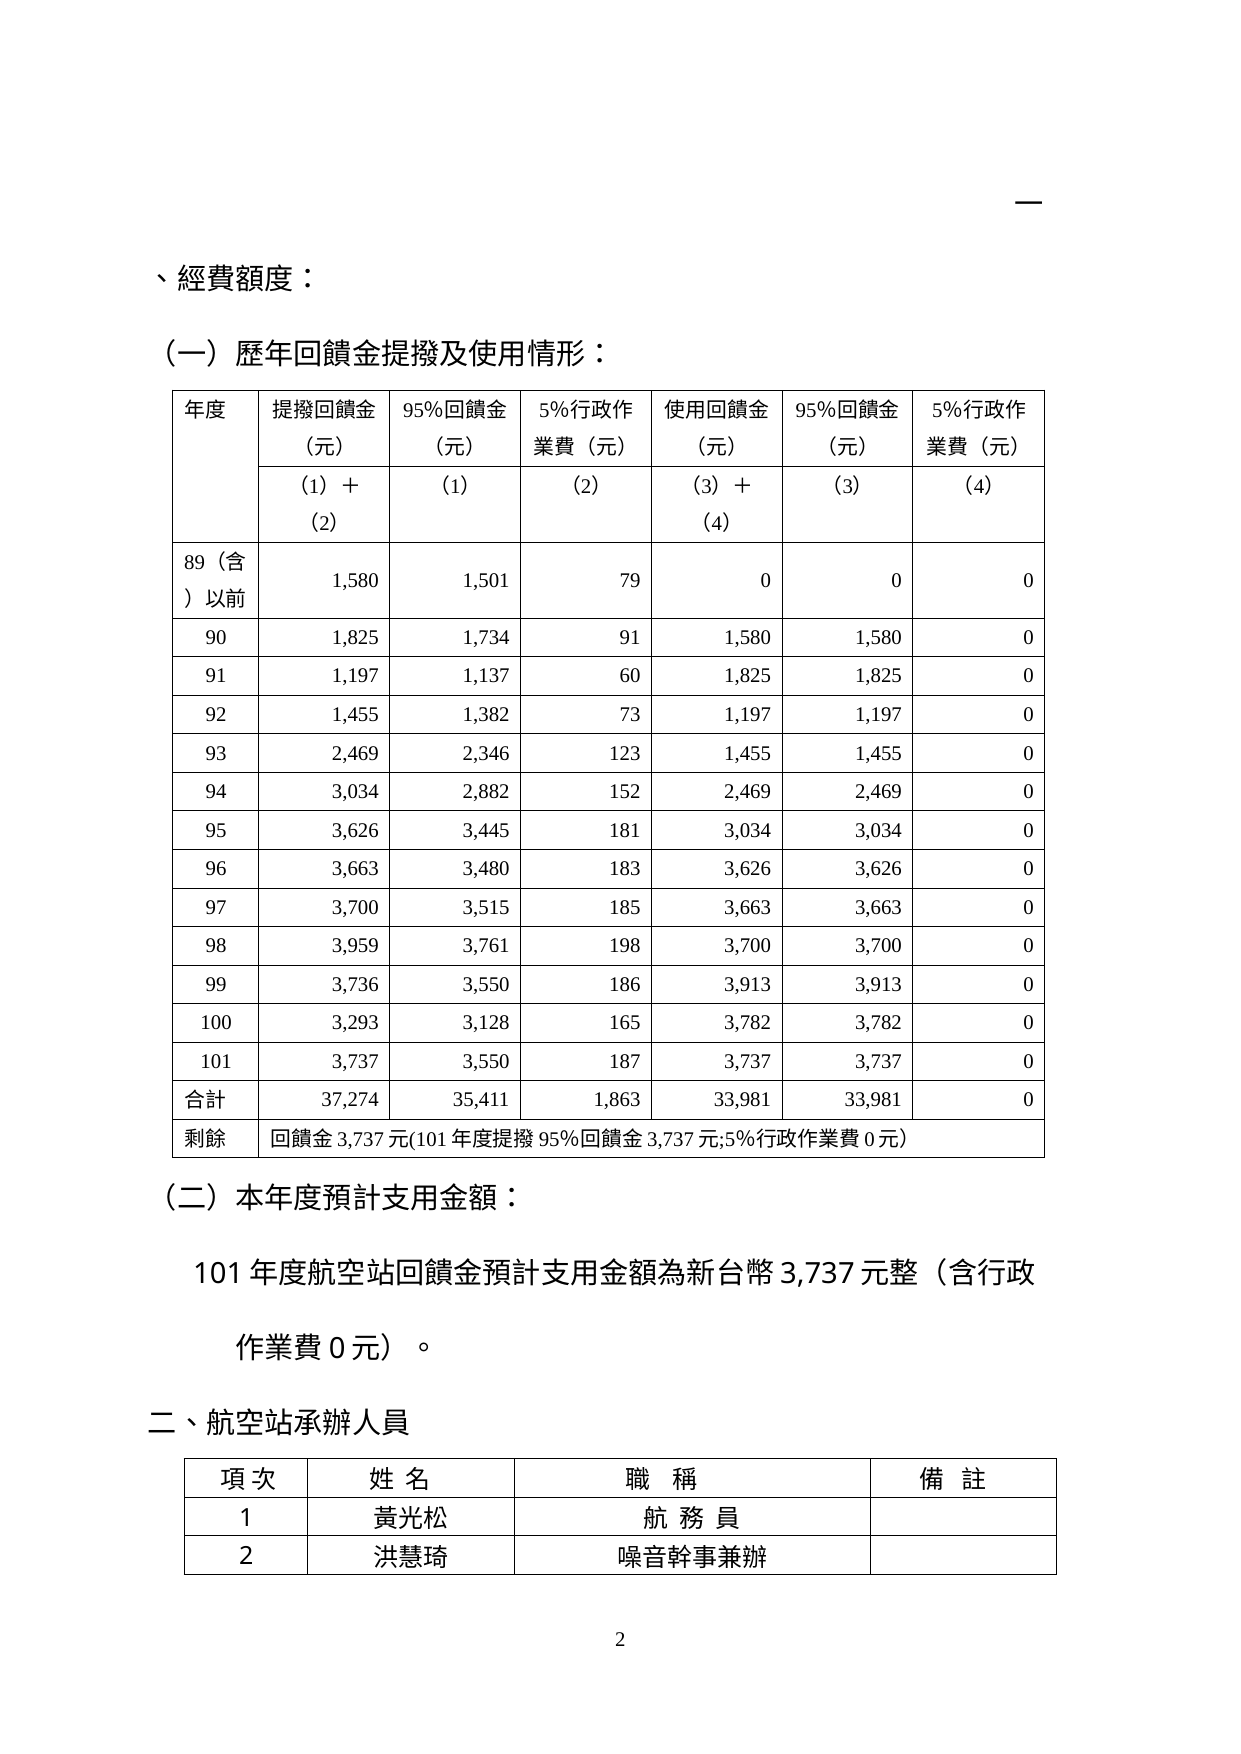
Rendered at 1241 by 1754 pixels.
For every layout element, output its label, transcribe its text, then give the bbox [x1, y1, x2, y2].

table_cell 黃光松 [308, 1498, 514, 1535]
table_cell 合計 [173, 1081, 258, 1119]
table_cell 152 [521, 773, 651, 810]
table_cell 剩餘 [173, 1120, 258, 1157]
table_cell 3,700 [259, 889, 389, 926]
table_cell 3,913 [652, 966, 782, 1003]
table_cell 98 [173, 927, 258, 964]
table_cell 1,137 [390, 657, 520, 695]
table_cell 92 [173, 696, 258, 733]
table_cell 3,663 [783, 889, 912, 926]
table_cell 99 [173, 966, 258, 1003]
table_cell 2,469 [783, 773, 912, 810]
table_cell 0 [913, 927, 1044, 964]
table_cell 198 [521, 927, 651, 964]
table_cell 90 [173, 619, 258, 656]
table_cell 1,455 [783, 734, 912, 772]
table_cell 33,981 [652, 1081, 782, 1119]
table_cell 1,197 [783, 696, 912, 733]
table_cell 3,663 [259, 850, 389, 887]
table_cell 2,882 [390, 773, 520, 810]
table_cell 3,959 [259, 927, 389, 964]
table_cell 0 [652, 543, 782, 618]
table_cell 0 [913, 811, 1044, 849]
table_cell 3,515 [390, 889, 520, 926]
table_cell 185 [521, 889, 651, 926]
table_cell 3,700 [652, 927, 782, 964]
table_cell 60 [521, 657, 651, 695]
table_header 備 註 [871, 1459, 1056, 1497]
table_cell 0 [913, 619, 1044, 656]
text （一）歷年回饋金提撥及使用情形： [148, 314, 1042, 389]
table_header 職 稱 [515, 1459, 870, 1497]
table_cell 3,128 [390, 1004, 520, 1042]
table_header 提撥回饋金（元） [259, 391, 389, 466]
table_cell 1,197 [259, 657, 389, 695]
table_cell 3,550 [390, 966, 520, 1003]
text （二）本年度預計支用金額： [148, 1158, 1042, 1233]
table_cell （2） [521, 467, 651, 542]
table_cell 1,580 [259, 543, 389, 618]
table_cell 2,346 [390, 734, 520, 772]
table_cell （1）＋（2） [259, 467, 389, 542]
table_cell （3）＋（4） [652, 467, 782, 542]
table_cell 0 [913, 734, 1044, 772]
table_cell 186 [521, 966, 651, 1003]
text 二、航空站承辦人員 [148, 1383, 1042, 1458]
table_cell [871, 1498, 1056, 1535]
table_cell 噪音幹事兼辦 [515, 1536, 870, 1574]
table_cell 96 [173, 850, 258, 887]
table_cell 1 [185, 1498, 307, 1535]
table_cell 183 [521, 850, 651, 887]
table_cell 3,761 [390, 927, 520, 964]
table_cell 79 [521, 543, 651, 618]
table_cell 97 [173, 889, 258, 926]
table_cell 73 [521, 696, 651, 733]
table_cell 33,981 [783, 1081, 912, 1119]
table_cell 0 [913, 1081, 1044, 1119]
table_cell 3,663 [652, 889, 782, 926]
table_cell [871, 1536, 1056, 1574]
table_cell 89（含）以前 [173, 543, 258, 618]
table_cell 1,580 [783, 619, 912, 656]
table_cell 100 [173, 1004, 258, 1042]
table_cell 0 [783, 543, 912, 618]
table_cell 航 務 員 [515, 1498, 870, 1535]
table_cell 35,411 [390, 1081, 520, 1119]
table_cell 0 [913, 773, 1044, 810]
table_cell （1） [390, 467, 520, 542]
text 101年度航空站回饋金預計支用金額為新台幣3,737元整（含行政作業費0元）。 [148, 1233, 1042, 1383]
table_cell 3,737 [783, 1043, 912, 1080]
table_cell 3,626 [259, 811, 389, 849]
table_cell 187 [521, 1043, 651, 1080]
table_cell 0 [913, 889, 1044, 926]
table_cell 93 [173, 734, 258, 772]
table_cell 3,700 [783, 927, 912, 964]
table_cell 0 [913, 966, 1044, 1003]
table_cell 3,782 [783, 1004, 912, 1042]
table_cell 1,734 [390, 619, 520, 656]
table_cell 1,455 [259, 696, 389, 733]
table_cell 0 [913, 696, 1044, 733]
table_cell 181 [521, 811, 651, 849]
table_cell 3,737 [652, 1043, 782, 1080]
table_cell 91 [521, 619, 651, 656]
table_cell 3,913 [783, 966, 912, 1003]
table_cell 3,480 [390, 850, 520, 887]
table_header 姓 名 [308, 1459, 514, 1497]
table_cell 3,782 [652, 1004, 782, 1042]
table_cell 0 [913, 850, 1044, 887]
table_cell 123 [521, 734, 651, 772]
table_cell 回饋金3,737元(101年度提撥95％回饋金3,737元;5％行政作業費0元） [259, 1120, 1044, 1157]
table_header 5％行政作業費（元） [913, 391, 1044, 466]
table_cell 3,293 [259, 1004, 389, 1042]
table_cell 101 [173, 1043, 258, 1080]
table_header 95％回饋金（元） [390, 391, 520, 466]
table_cell 94 [173, 773, 258, 810]
table_cell 1,863 [521, 1081, 651, 1119]
table_cell 0 [913, 1004, 1044, 1042]
table_cell 1,501 [390, 543, 520, 618]
table_cell 2,469 [652, 773, 782, 810]
table_cell 91 [173, 657, 258, 695]
table_cell 0 [913, 543, 1044, 618]
table_cell 3,737 [259, 1043, 389, 1080]
table_cell 3,626 [652, 850, 782, 887]
table_cell 0 [913, 1043, 1044, 1080]
table_cell 95 [173, 811, 258, 849]
table_cell 洪慧琦 [308, 1536, 514, 1574]
table_cell 1,825 [259, 619, 389, 656]
table_cell 3,034 [652, 811, 782, 849]
table_cell （4） [913, 467, 1044, 542]
table_cell 1,382 [390, 696, 520, 733]
table_cell 37,274 [259, 1081, 389, 1119]
table_cell 2,469 [259, 734, 389, 772]
table_cell 165 [521, 1004, 651, 1042]
table_cell 3,445 [390, 811, 520, 849]
table_cell 0 [913, 657, 1044, 695]
table_cell 3,034 [783, 811, 912, 849]
table_cell （3） [783, 467, 912, 542]
table_header 95％回饋金（元） [783, 391, 912, 466]
table_cell 1,197 [652, 696, 782, 733]
table_header 項 次 [185, 1459, 307, 1497]
table_cell 2 [185, 1536, 307, 1574]
table_cell 1,825 [783, 657, 912, 695]
table_cell 3,550 [390, 1043, 520, 1080]
table_header 年度 [173, 391, 258, 542]
table_header 5％行政作業費（元） [521, 391, 651, 466]
table_cell 1,580 [652, 619, 782, 656]
table_cell 3,626 [783, 850, 912, 887]
table_cell 3,034 [259, 773, 389, 810]
table_cell 1,825 [652, 657, 782, 695]
table_cell 3,736 [259, 966, 389, 1003]
table_cell 1,455 [652, 734, 782, 772]
table_header 使用回饋金（元） [652, 391, 782, 466]
text 一、經費額度： [148, 164, 1042, 314]
